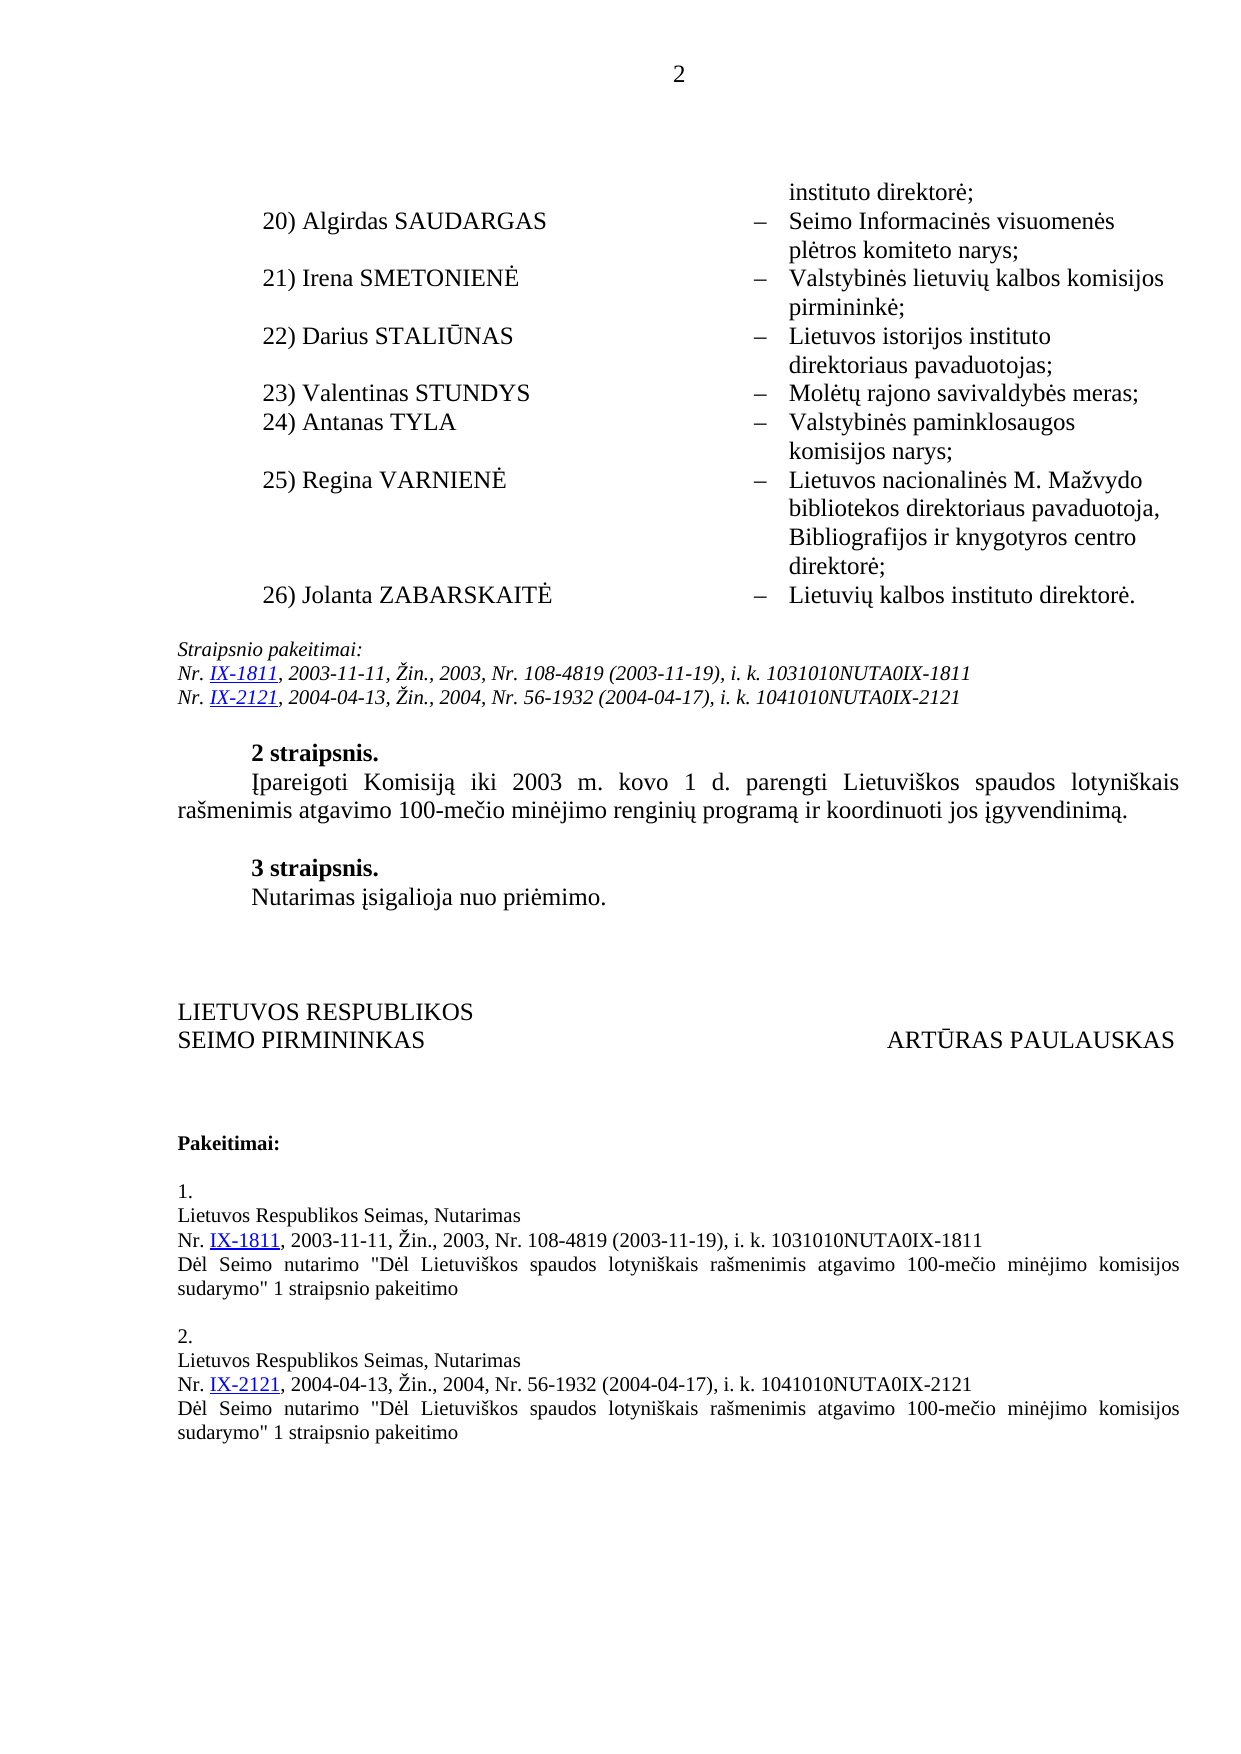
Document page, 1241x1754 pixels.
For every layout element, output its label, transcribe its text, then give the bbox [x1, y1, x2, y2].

table_cell Seimo Informacinės visuomenės plėtros komiteto narys; [777, 206, 1181, 263]
table_cell 25) Regina VARNIENĖ [177, 465, 742, 580]
table_cell 20) Algirdas SAUDARGAS [177, 206, 742, 263]
text Įpareigoti Komisiją iki 2003 m. kovo 1 d. parengti Lietuviškos spaudos lotyniškais rašmenimis atgavimo 100-mečio minėjimo renginių programą ir koordinuoti jos įgyvendinimą. [177, 767, 1181, 824]
table_cell Lietuvos istorijos instituto direktoriaus pavaduotojas; [777, 321, 1181, 378]
text 1. [177, 1179, 1181, 1203]
table_cell – [743, 264, 777, 321]
text Nutarimas įsigalioja nuo priėmimo. [177, 882, 1181, 911]
table_cell Lietuvių kalbos instituto direktorė. [777, 580, 1181, 608]
table_cell – [743, 465, 777, 580]
text Nr. IX-2121, 2004-04-13, Žin., 2004, Nr. 56-1932 (2004-04-17), i. k. 1041010NUTA0IX-2121 [177, 685, 1181, 709]
table_cell [743, 177, 777, 206]
table_cell Lietuvos nacionalinės M. Mažvydo bibliotekos direktoriaus pavaduotoja, Bibliografijos ir knygotyros centro direktorė; [777, 465, 1181, 580]
table_cell 23) Valentinas STUNDYS [177, 379, 742, 407]
text LIETUVOS RESPUBLIKOS [177, 997, 1181, 1026]
table_cell – [743, 407, 777, 465]
text Dėl Seimo nutarimo "Dėl Lietuviškos spaudos lotyniškais rašmenimis atgavimo 100-mečio minėjimo komisijos sudarymo" 1 straipsnio pakeitimo [177, 1396, 1181, 1444]
table_cell Valstybinės paminklosaugos komisijos narys; [777, 407, 1181, 465]
table_cell – [743, 206, 777, 263]
text Straipsnio pakeitimai: [177, 637, 1181, 661]
text Dėl Seimo nutarimo "Dėl Lietuviškos spaudos lotyniškais rašmenimis atgavimo 100-mečio minėjimo komisijos sudarymo" 1 straipsnio pakeitimo [177, 1252, 1181, 1300]
text Lietuvos Respublikos Seimas, Nutarimas [177, 1348, 1181, 1372]
table_cell 26) Jolanta ZABARSKAITĖ [177, 580, 742, 608]
text Lietuvos Respublikos Seimas, Nutarimas [177, 1203, 1181, 1227]
table_cell – [743, 379, 777, 407]
table_cell 21) Irena SMETONIENĖ [177, 264, 742, 321]
table_cell [177, 177, 742, 206]
text 3 straipsnis. [177, 853, 1181, 882]
table_cell – [743, 321, 777, 378]
text 2. [177, 1324, 1181, 1348]
table_cell instituto direktorė; [777, 177, 1181, 206]
text Pakeitimai: [177, 1131, 1181, 1155]
text Nr. IX-1811, 2003-11-11, Žin., 2003, Nr. 108-4819 (2003-11-19), i. k. 1031010NUTA0IX-1811 [177, 661, 1181, 685]
table_cell 22) Darius STALIŪNAS [177, 321, 742, 378]
table_cell 24) Antanas TYLA [177, 407, 742, 465]
text 2 straipsnis. [177, 738, 1181, 767]
text Nr. IX-2121, 2004-04-13, Žin., 2004, Nr. 56-1932 (2004-04-17), i. k. 1041010NUTA0IX-2121 [177, 1372, 1181, 1396]
text SEIMO PIRMININKAS ARTŪRAS PAULAUSKAS [177, 1026, 1181, 1054]
table_cell Valstybinės lietuvių kalbos komisijos pirmininkė; [777, 264, 1181, 321]
text Nr. IX-1811, 2003-11-11, Žin., 2003, Nr. 108-4819 (2003-11-19), i. k. 1031010NUTA0IX-1811 [177, 1227, 1181, 1252]
table_cell Molėtų rajono savivaldybės meras; [777, 379, 1181, 407]
table_cell – [743, 580, 777, 608]
